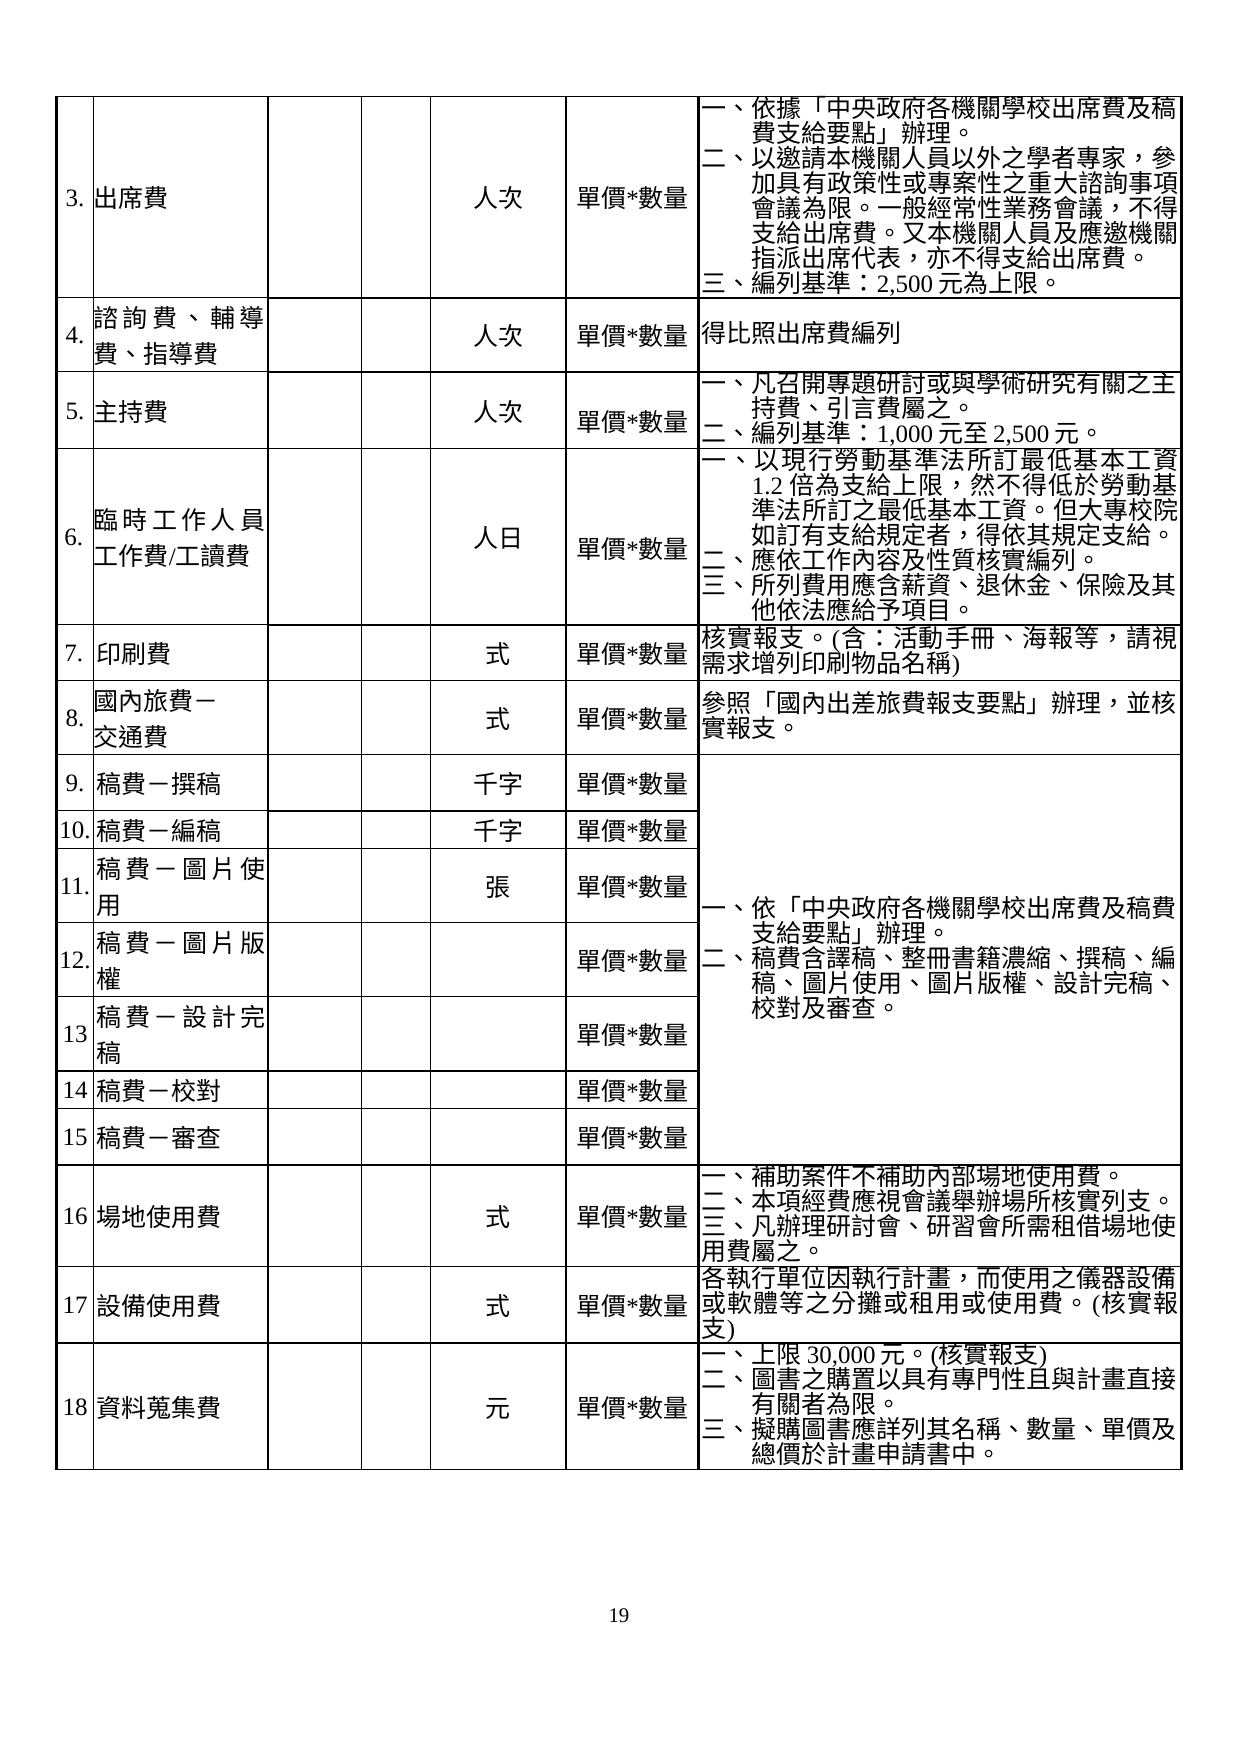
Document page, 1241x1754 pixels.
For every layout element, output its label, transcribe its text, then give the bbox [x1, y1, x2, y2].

table_cell 18 [58, 1344, 93, 1469]
table_cell 人次 [431, 299, 565, 371]
table_cell [362, 1344, 430, 1469]
table_cell 6. [58, 449, 93, 624]
table_cell 場地使用費 [94, 1166, 267, 1266]
table_cell 印刷費 [94, 625, 267, 679]
table_cell 張 [431, 849, 565, 922]
table_cell 稿費－編稿 [94, 811, 267, 848]
table_cell [362, 997, 430, 1070]
table_cell 單價*數量 [567, 1344, 697, 1469]
table_cell 資料蒐集費 [94, 1344, 267, 1469]
table_cell 單價*數量 [567, 923, 697, 996]
table_cell 一、上限30,000元。(核實報支) 二、圖書之購置以具有專門性且與計畫直接有關者為限。 三、擬購圖書應詳列其名稱、數量、單價及總價於計畫申請書中。 [700, 1344, 1180, 1469]
table_cell 單價*數量 [567, 849, 697, 922]
table_cell 人次 [431, 373, 565, 448]
table_cell 12. [58, 923, 93, 996]
table_cell 千字 [431, 812, 565, 848]
table_cell 稿費－撰稿 [94, 755, 267, 810]
table_cell [362, 97, 430, 297]
table_cell 一、補助案件不補助內部場地使用費。 二、本項經費應視會議舉辦場所核實列支。 三、凡辦理研討會、研習會所需租借場地使用費屬之。 [700, 1166, 1180, 1266]
table_cell 7. [58, 625, 93, 679]
table_cell 式 [431, 681, 565, 754]
table_cell 單價*數量 [567, 97, 697, 297]
table_cell 17 [58, 1267, 93, 1342]
table_cell [362, 812, 430, 848]
table_cell 單價*數量 [567, 449, 697, 624]
table_cell 8. [58, 681, 93, 754]
table_cell 式 [431, 1267, 565, 1342]
table_cell 9. [58, 755, 93, 810]
table_cell 設備使用費 [94, 1267, 267, 1342]
table_cell [269, 373, 361, 448]
table_cell [362, 755, 430, 810]
table_cell [362, 626, 430, 679]
table_cell 得比照出席費編列 [700, 299, 1180, 371]
table_cell 單價*數量 [567, 626, 697, 679]
table_cell 臨時工作人員工作費/工讀費 [94, 449, 267, 624]
table_cell 單價*數量 [567, 997, 697, 1070]
table_cell [269, 1109, 361, 1164]
table_cell [269, 626, 361, 679]
table_cell 主持費 [94, 372, 267, 448]
table_cell 3. [58, 97, 93, 297]
table_cell 一、凡召開專題研討或與學術研究有關之主持費、引言費屬之。 二、編列基準：1,000元至2,500元。 [700, 373, 1180, 448]
table_cell [431, 997, 565, 1070]
table_cell [269, 1166, 361, 1266]
table_cell [269, 755, 361, 810]
table_cell 稿費－圖片使用 [94, 849, 267, 922]
table_cell 13 [58, 997, 93, 1070]
table_cell 國內旅費－ 交通費 [94, 681, 267, 754]
table_cell 一、依「中央政府各機關學校出席費及稿費支給要點」辦理。 二、稿費含譯稿、整冊書籍濃縮、撰稿、編稿、圖片使用、圖片版權、設計完稿、校對及審查。 [700, 755, 1180, 1164]
table_cell [362, 449, 430, 624]
table_cell 16 [58, 1166, 93, 1266]
table_cell [362, 923, 430, 996]
table_cell 單價*數量 [567, 1072, 697, 1108]
table_cell 出席費 [94, 97, 267, 297]
table_cell [269, 1267, 361, 1342]
table_cell 參照「國內出差旅費報支要點」辦理，並核實報支。 [700, 681, 1180, 754]
table_cell 式 [431, 1166, 565, 1266]
table_cell [269, 1344, 361, 1469]
table_cell [431, 1072, 565, 1108]
table_cell 人次 [431, 97, 565, 297]
table_cell [269, 923, 361, 996]
table_cell [362, 849, 430, 922]
table_cell 4. [58, 298, 93, 371]
table_cell [269, 812, 361, 848]
table_cell 式 [431, 626, 565, 679]
table_cell 一、依據「中央政府各機關學校出席費及稿費支給要點」辦理。 二、以邀請本機關人員以外之學者專家，參加具有政策性或專案性之重大諮詢事項會議為限。一般經常性業務會議，不得支給出席費。又本機關人員及應邀機關指派出席代表，亦不得支給出席費。 三、編列基準：2,500元為上限。 [700, 97, 1180, 297]
table_cell 11. [58, 849, 93, 922]
table_cell [269, 97, 361, 297]
table_cell 稿費－校對 [94, 1072, 267, 1108]
table_cell [362, 373, 430, 448]
table_cell 單價*數量 [567, 373, 697, 448]
table_cell [362, 1267, 430, 1342]
table_cell 單價*數量 [567, 1109, 697, 1164]
table_cell [269, 681, 361, 754]
table_cell [269, 299, 361, 371]
table_cell [269, 449, 361, 624]
table_cell 稿費－審查 [94, 1109, 267, 1164]
table_cell 單價*數量 [567, 681, 697, 754]
table_cell 諮詢費、輔導費、指導費 [94, 298, 267, 371]
table_cell 單價*數量 [567, 755, 697, 810]
table_cell 元 [431, 1344, 565, 1469]
table_cell [362, 1072, 430, 1108]
table_cell [269, 849, 361, 922]
table_cell 單價*數量 [567, 1267, 697, 1342]
table_cell 10. [58, 811, 93, 848]
table_cell 稿費－設計完稿 [94, 997, 267, 1070]
table_cell 14 [58, 1072, 93, 1108]
table_cell [362, 681, 430, 754]
table_cell [431, 923, 565, 996]
table_cell [362, 299, 430, 371]
table_cell [431, 1109, 565, 1164]
table_cell 一、以現行勞動基準法所訂最低基本工資1.2倍為支給上限，然不得低於勞動基準法所訂之最低基本工資。但大專校院如訂有支給規定者，得依其規定支給。 二、應依工作內容及性質核實編列。 三、所列費用應含薪資、退休金、保險及其他依法應給予項目。 [700, 449, 1180, 624]
table_cell 各執行單位因執行計畫，而使用之儀器設備或軟體等之分攤或租用或使用費。(核實報支) [700, 1267, 1180, 1342]
table_cell 稿費－圖片版權 [94, 923, 267, 996]
table_cell 千字 [431, 755, 565, 810]
table_cell [269, 1072, 361, 1108]
table_cell [269, 997, 361, 1070]
table_cell 單價*數量 [567, 299, 697, 371]
table_cell [362, 1166, 430, 1266]
table_cell [362, 1109, 430, 1164]
table_cell 15 [58, 1109, 93, 1164]
table_cell 5. [58, 372, 93, 448]
table_cell 核實報支。(含：活動手冊、海報等，請視需求增列印刷物品名稱) [700, 626, 1180, 679]
table_cell 單價*數量 [567, 1166, 697, 1266]
table_cell 人日 [431, 449, 565, 624]
table_cell 單價*數量 [567, 812, 697, 848]
